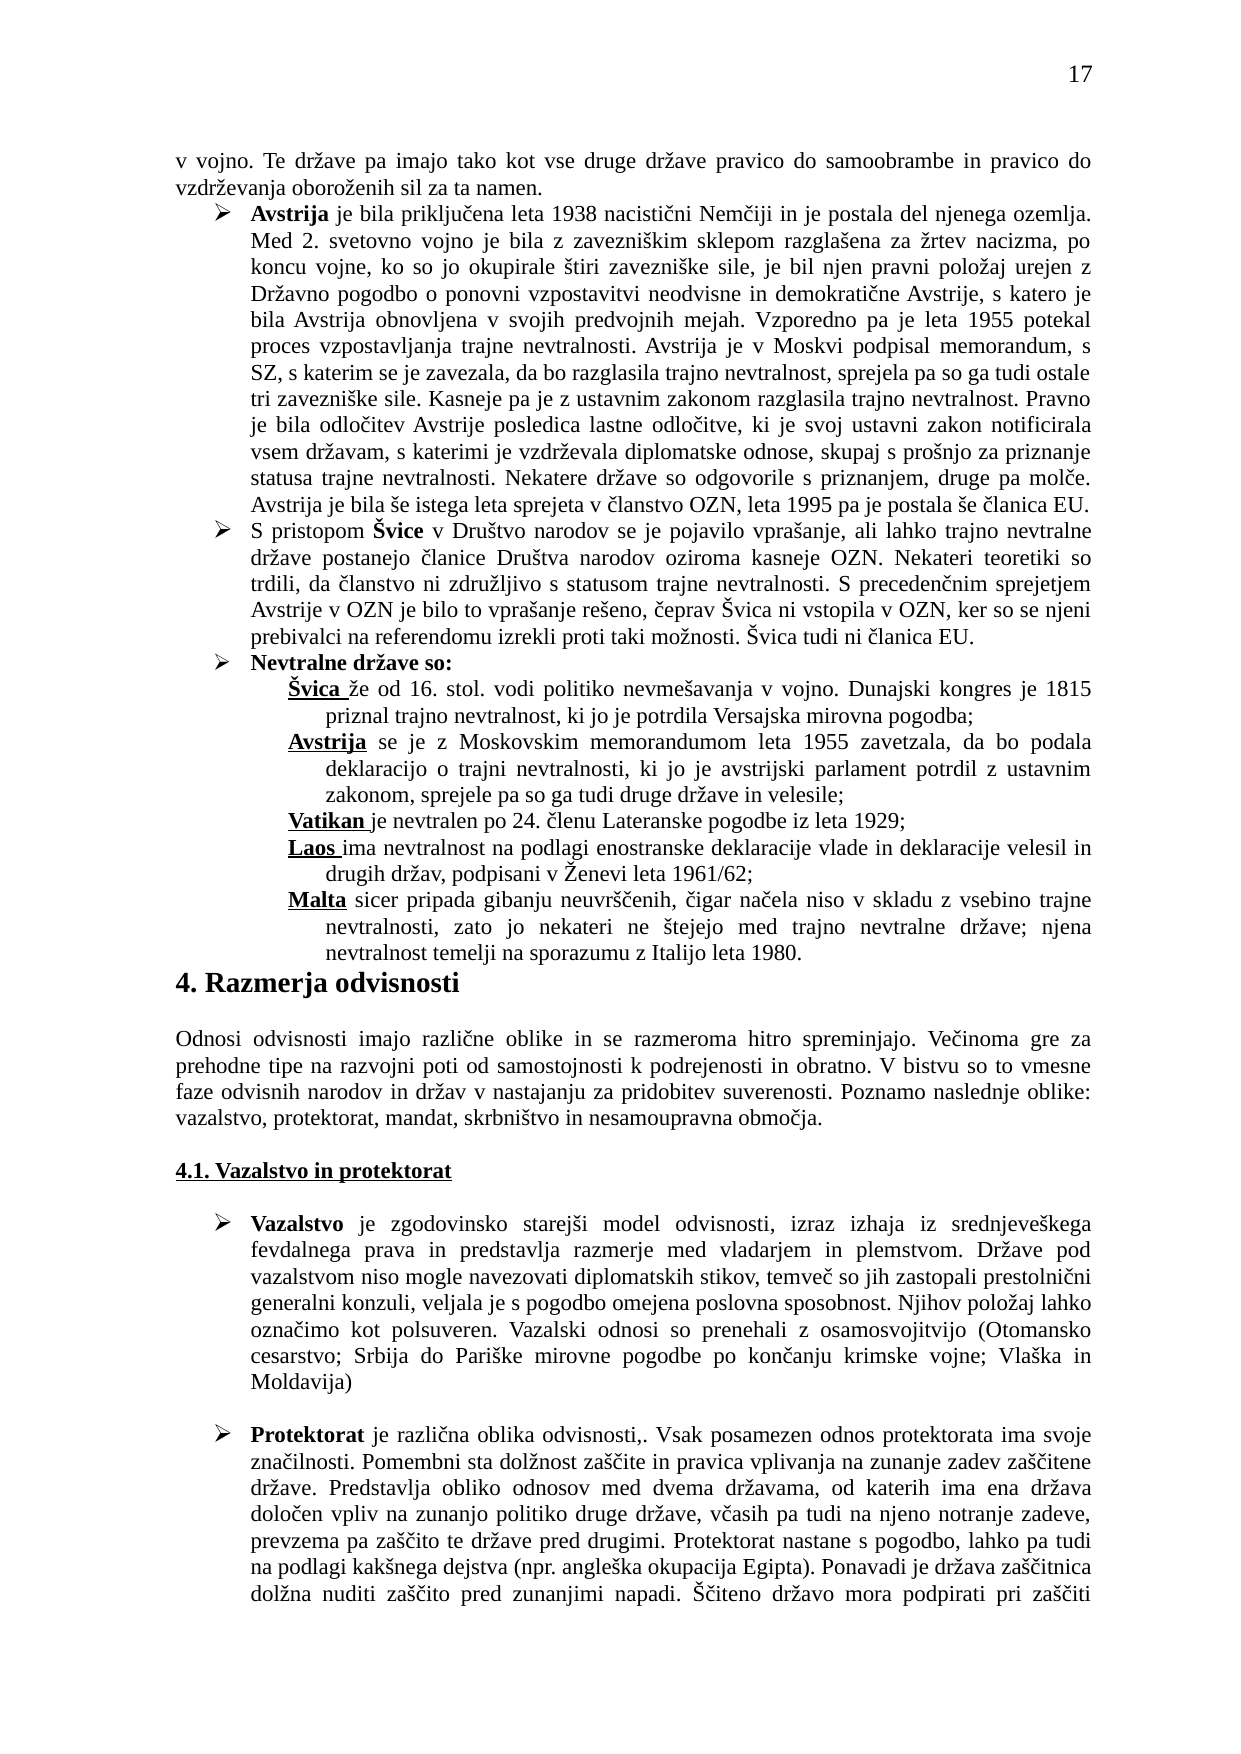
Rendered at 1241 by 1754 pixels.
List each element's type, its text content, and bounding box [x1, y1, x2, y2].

list Avstrija je bila priključena leta 1938 nacistični Nemčiji in je postala del njenega ozemlja. Med 2. svetovno vojno je bila z zavezniškim sklepom razglašena za žrtev nacizma, po koncu vojne, ko so jo okupirale štiri zavezniške sile, je bil njen pravni položaj urejen z Državno pogodbo o ponovni vzpostavitvi neodvisne in demokratične Avstrije, s katero je bila Avstrija obnovljena v svojih predvojnih mejah. Vzporedno pa je leta 1955 potekal proces vzpostavljanja trajne nevtralnosti. Avstrija je v Moskvi podpisal memorandum, s SZ, s katerim se je zavezala, da bo razglasila trajno nevtralnost, sprejela pa so ga tudi ostale tri zavezniške sile. Kasneje pa je z ustavnim zakonom razglasila trajno nevtralnost. Pravno je bila odločitev Avstrije posledica lastne odločitve, ki je svoj ustavni zakon notificirala vsem državam, s katerimi je vzdrževala diplomatske odnose, skupaj s prošnjo za priznanje statusa trajne nevtralnosti. Nekatere države so odgovorile s priznanjem, druge pa molče. Avstrija je bila še istega leta sprejeta v članstvo OZN, leta 1995 pa je postala še članica EU. [213, 200, 1093, 517]
text Avstrija se je z Moskovskim memorandumom leta 1955 zavetzala, da bo podala deklaracijo o trajni nevtralnosti, ki jo je avstrijski parlament potrdil z ustavnim zakonom, sprejele pa so ga tudi druge države in velesile; [288, 728, 1093, 807]
text Vatikan je nevtralen po 24. členu Lateranske pogodbe iz leta 1929; [288, 807, 1093, 834]
list S pristopom Švice v Društvo narodov se je pojavilo vprašanje, ali lahko trajno nevtralne države postanejo članice Društva narodov oziroma kasneje OZN. Nekateri teoretiki so trdili, da članstvo ni združljivo s statusom trajne nevtralnosti. S precedenčnim sprejetjem Avstrije v OZN je bilo to vprašanje rešeno, čeprav Švica ni vstopila v OZN, ker so se njeni prebivalci na referendomu izrekli proti taki možnosti. Švica tudi ni članica EU. [213, 517, 1093, 649]
text Odnosi odvisnosti imajo različne oblike in se razmeroma hitro spreminjajo. Večinoma gre za prehodne tipe na razvojni poti od samostojnosti k podrejenosti in obratno. V bistvu so to vmesne faze odvisnih narodov in držav v nastajanju za pridobitev suverenosti. Poznamo naslednje oblike: vazalstvo, protektorat, mandat, skrbništvo in nesamoupravna območja. [175, 1025, 1093, 1131]
list Nevtralne države so: [213, 649, 1093, 676]
text 4.1. Vazalstvo in protektorat [175, 1157, 1093, 1183]
text v vojno. Te države pa imajo tako kot vse druge države pravico do samoobrambe in pravico do vzdrževanja oboroženih sil za ta namen. [175, 148, 1093, 200]
text Malta sicer pripada gibanju neuvrščenih, čigar načela niso v skladu z vsebino trajne nevtralnosti, zato jo nekateri ne štejejo med trajno nevtralne države; njena nevtralnost temelji na sporazumu z Italijo leta 1980. [288, 886, 1093, 965]
text 4. Razmerja odvisnosti [175, 965, 1093, 999]
list Protektorat je različna oblika odvisnosti,. Vsak posamezen odnos protektorata ima svoje značilnosti. Pomembni sta dolžnost zaščite in pravica vplivanja na zunanje zadev zaščitene države. Predstavlja obliko odnosov med dvema državama, od katerih ima ena država določen vpliv na zunanjo politiko druge države, včasih pa tudi na njeno notranje zadeve, prevzema pa zaščito te države pred drugimi. Protektorat nastane s pogodbo, lahko pa tudi na podlagi kakšnega dejstva (npr. angleška okupacija Egipta). Ponavadi je država zaščitnica dolžna nuditi zaščito pred zunanjimi napadi. Ščiteno državo mora podpirati pri zaščiti [213, 1421, 1093, 1606]
text Švica že od 16. stol. vodi politiko nevmešavanja v vojno. Dunajski kongres je 1815 priznal trajno nevtralnost, ki jo je potrdila Versajska mirovna pogodba; [288, 676, 1093, 728]
text Laos ima nevtralnost na podlagi enostranske deklaracije vlade in deklaracije velesil in drugih držav, podpisani v Ženevi leta 1961/62; [288, 834, 1093, 886]
list Vazalstvo je zgodovinsko starejši model odvisnosti, izraz izhaja iz srednjeveškega fevdalnega prava in predstavlja razmerje med vladarjem in plemstvom. Države pod vazalstvom niso mogle navezovati diplomatskih stikov, temveč so jih zastopali prestolnični generalni konzuli, veljala je s pogodbo omejena poslovna sposobnost. Njihov položaj lahko označimo kot polsuveren. Vazalski odnosi so prenehali z osamosvojitvijo (Otomansko cesarstvo; Srbija do Pariške mirovne pogodbe po končanju krimske vojne; Vlaška in Moldavija) [213, 1210, 1093, 1395]
